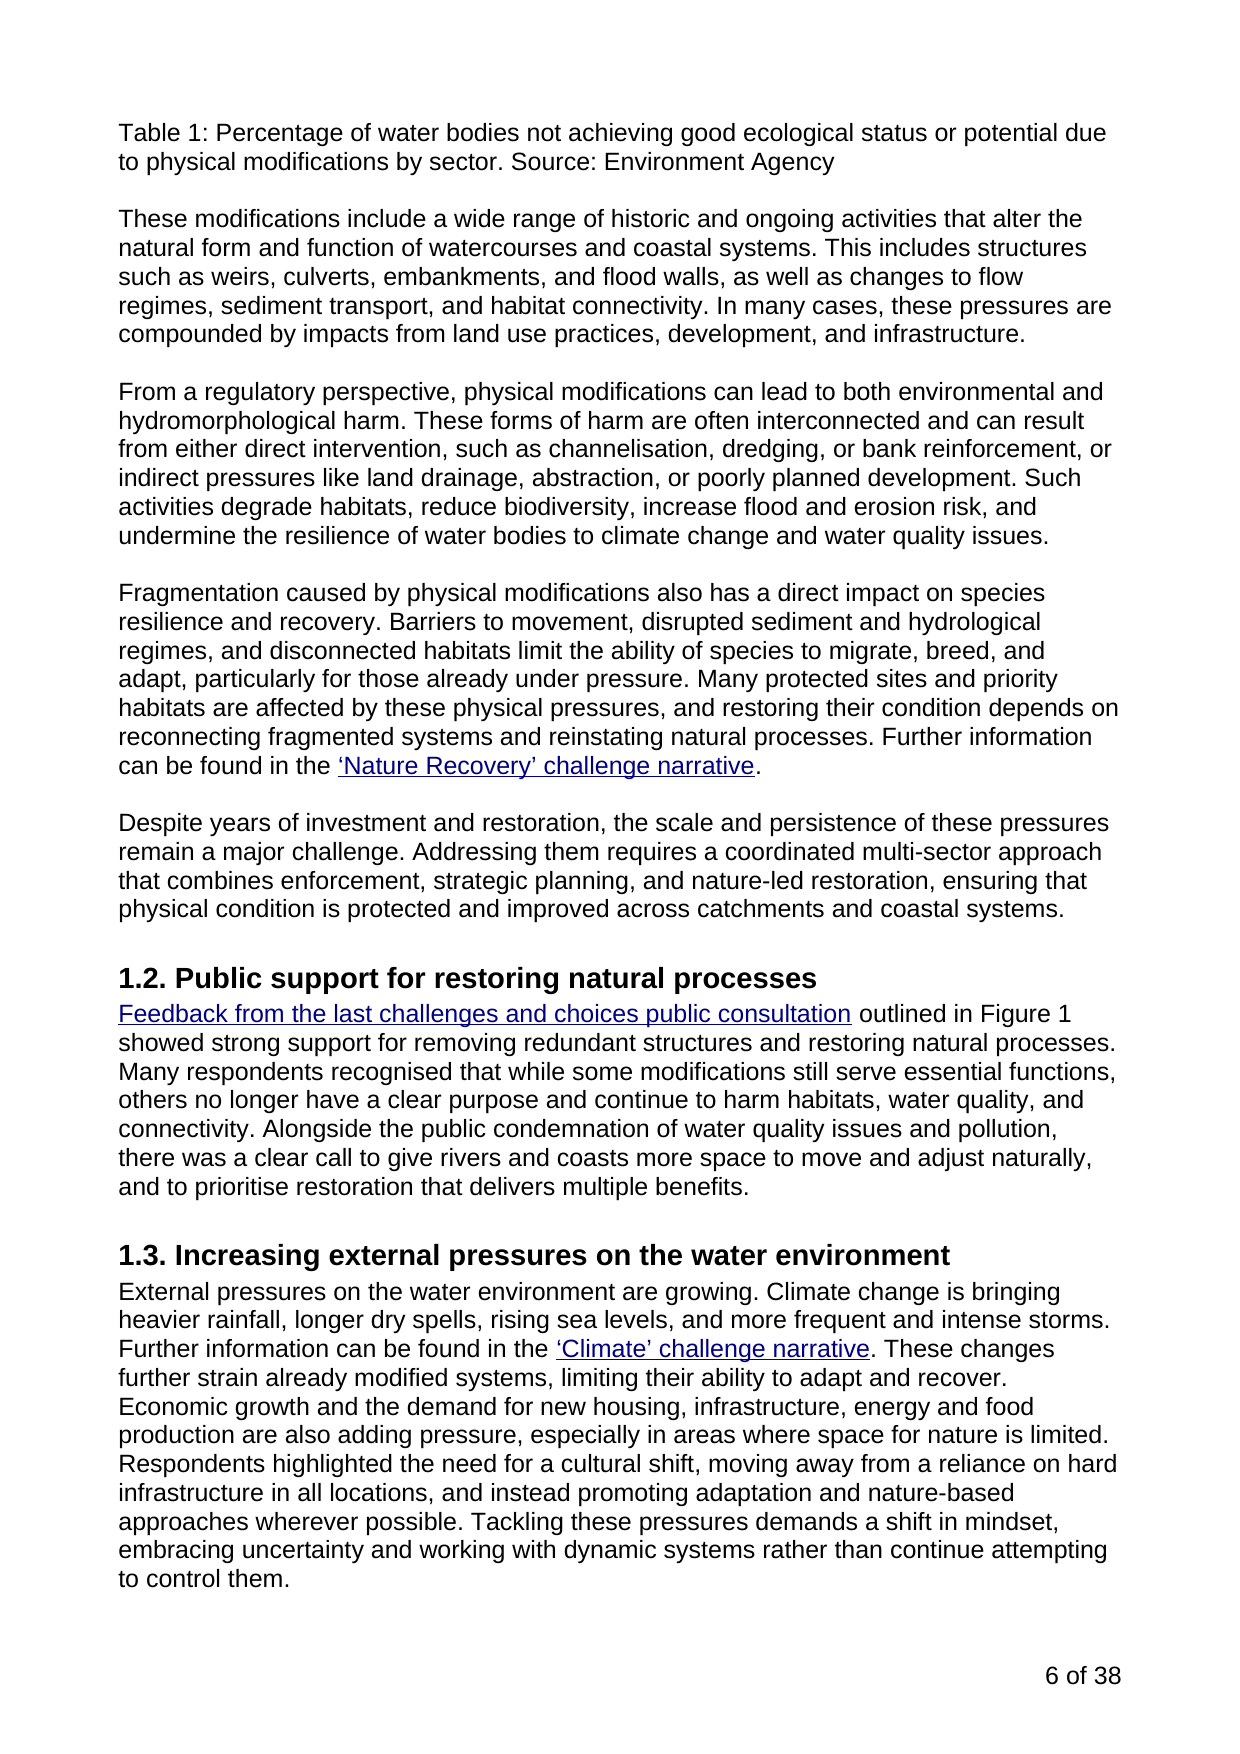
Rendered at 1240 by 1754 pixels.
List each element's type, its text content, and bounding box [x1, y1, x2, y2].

subtitle 1.3. Increasing external pressures on the water environment [118, 1238, 1121, 1271]
text Despite years of investment and restoration, the scale and persistence of these pressures remain a major challenge. Addressing them requires a coordinated multi-sector approach that combines enforcement, strategic planning, and nature-led restoration, ensuring that physical condition is protected and improved across catchments and coastal systems. [118, 808, 1121, 923]
text Fragmentation caused by physical modifications also has a direct impact on species resilience and recovery. Barriers to movement, disrupted sediment and hydrological regimes, and disconnected habitats limit the ability of species to migrate, breed, and adapt, particularly for those already under pressure. Many protected sites and priority habitats are affected by these physical pressures, and restoring their condition depends on reconnecting fragmented systems and reinstating natural processes. Further information can be found in the ‘Nature Recovery’ challenge narrative. [118, 578, 1121, 779]
text These modifications include a wide range of historic and ongoing activities that alter the natural form and function of watercourses and coastal systems. This includes structures such as weirs, culverts, embankments, and flood walls, as well as changes to flow regimes, sediment transport, and habitat connectivity. In many cases, these pressures are compounded by impacts from land use practices, development, and infrastructure. [118, 204, 1121, 348]
text External pressures on the water environment are growing. Climate change is bringing heavier rainfall, longer dry spells, rising sea levels, and more frequent and intense storms. Further information can be found in the ‘Climate’ challenge narrative. These changes further strain already modified systems, limiting their ability to adapt and recover. Economic growth and the demand for new housing, infrastructure, energy and food production are also adding pressure, especially in areas where space for nature is limited. Respondents highlighted the need for a cultural shift, moving away from a reliance on hard infrastructure in all locations, and instead promoting adaptation and nature-based approaches wherever possible. Tackling these pressures demands a shift in mindset, embracing uncertainty and working with dynamic systems rather than continue attempting to control them. [118, 1276, 1121, 1593]
subtitle 1.2. Public support for restoring natural processes [118, 961, 1121, 994]
text From a regulatory perspective, physical modifications can lead to both environmental and hydromorphological harm. These forms of harm are often interconnected and can result from either direct intervention, such as channelisation, dredging, or bank reinforcement, or indirect pressures like land drainage, abstraction, or poorly planned development. Such activities degrade habitats, reduce biodiversity, increase flood and erosion risk, and undermine the resilience of water bodies to climate change and water quality issues. [118, 377, 1121, 549]
text Feedback from the last challenges and choices public consultation outlined in Figure 1 showed strong support for removing redundant structures and restoring natural processes. Many respondents recognised that while some modifications still serve essential functions, others no longer have a clear purpose and continue to harm habitats, water quality, and connectivity. Alongside the public condemnation of water quality issues and pollution, there was a clear call to give rivers and coasts more space to move and adjust naturally, and to prioritise restoration that delivers multiple benefits. [118, 999, 1121, 1200]
text Table 1: Percentage of water bodies not achieving good ecological status or potential due to physical modifications by sector. Source: Environment Agency [118, 118, 1121, 176]
